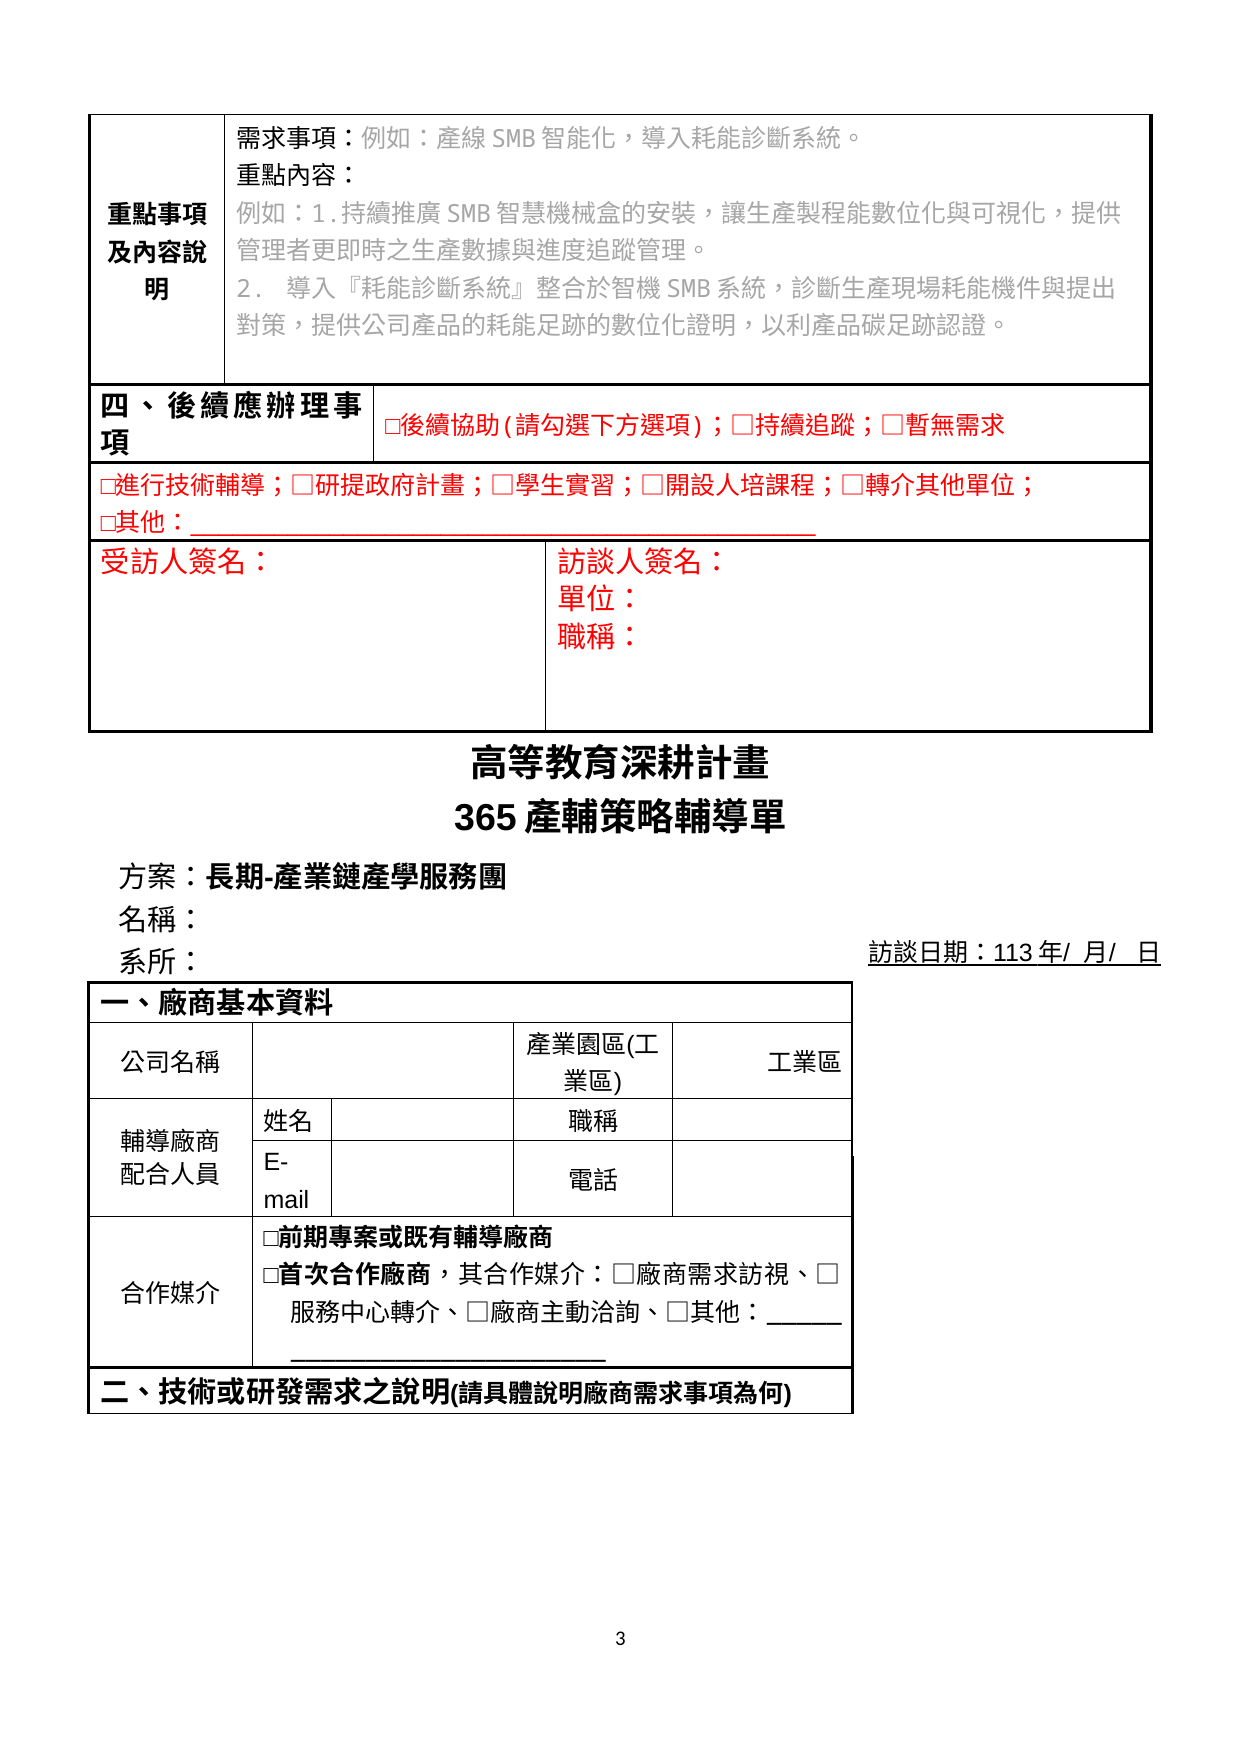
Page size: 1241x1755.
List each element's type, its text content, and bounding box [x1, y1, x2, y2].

text 方案：長期-產業鏈產學服務團 [1092, 854, 1122, 896]
table_cell E-mail [253, 1141, 331, 1216]
text 訪談日期：113年/ 月/ 日 [868, 933, 1225, 969]
table_cell 職稱 [514, 1106, 672, 1139]
table_header 一、廠商基本資料 [90, 984, 148, 1022]
table_cell 輔導廠商 配合人員 [90, 1099, 252, 1216]
table_cell 四、後續應辦理事項 [91, 386, 373, 461]
text 高等教育深耕計畫 [118, 733, 148, 787]
table_cell 電話 [514, 1141, 672, 1216]
text 系所： [118, 938, 148, 981]
table_cell 需求事項：例如：產線SMB智能化，導入耗能診斷系統。 重點內容： 例如：1.持續推廣SMB智慧機械盒的安裝，讓生產製程能數位化與可視化，提供管理者更即時之生產數據與進度追蹤管理。 2. 導入『耗能診斷系統』整合於智機SMB系統，診斷生產現場耗能機件與提出對策，提供公司產品的耗能足跡的數位化證明，以利產品碳足跡認證。 [225, 115, 1149, 383]
table_cell 受訪人簽名： [91, 542, 545, 730]
table_cell □進行技術輔導；□研提政府計畫；□學生實習；□開設人培課程；□轉介其他單位； □其他：_____________________________________________ [91, 464, 1149, 539]
table_cell □前期專案或既有輔導廠商 □首次合作廠商，其合作媒介：□廠商需求訪視、□服務中心轉介、□廠商主動洽詢、□其他：__________________________ [253, 1217, 851, 1366]
text 高等教育深耕計畫 [1092, 733, 1122, 787]
table_cell 重點事項及內容說明 [91, 115, 224, 383]
table_cell [332, 1141, 513, 1216]
table_cell 二、技術或研發需求之說明(請具體說明廠商需求事項為何) [90, 1369, 851, 1413]
table_cell [673, 1106, 851, 1139]
table_cell 合作媒介 [90, 1217, 252, 1366]
text 名稱： [853, 896, 1240, 1156]
table_cell 訪談人簽名： 單位： 職稱： [546, 542, 1149, 730]
table_cell [332, 1106, 513, 1139]
table_cell 姓名 [253, 1106, 331, 1139]
table_cell □後續協助(請勾選下方選項)；□持續追蹤；□暫無需求 [374, 386, 1149, 461]
text 方案：長期-產業鏈產學服務團 [118, 854, 148, 896]
text 365產輔策略輔導單 [1092, 787, 1122, 841]
table_cell 公司名稱 [90, 1023, 148, 1098]
text 名稱： [118, 896, 148, 938]
text 365產輔策略輔導單 [118, 787, 148, 841]
table_cell [673, 1141, 851, 1216]
